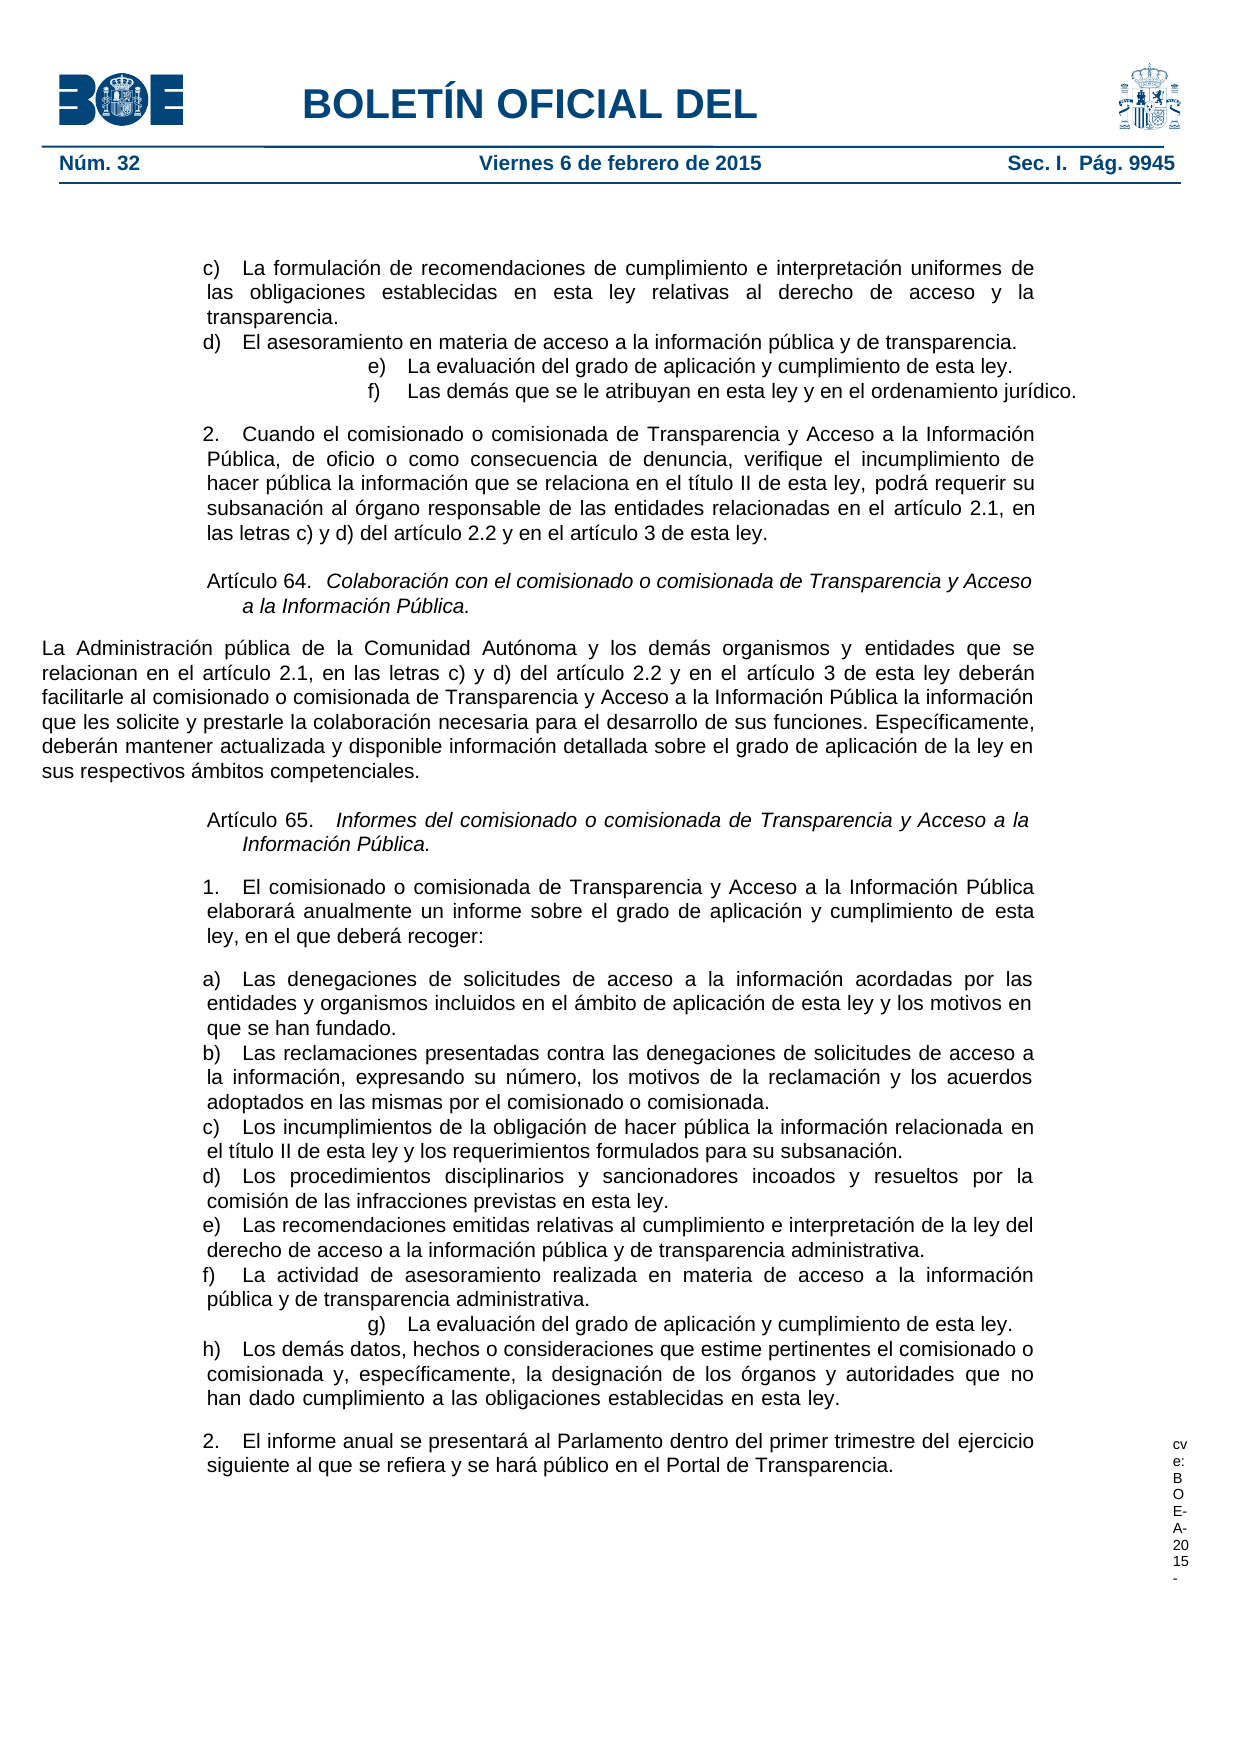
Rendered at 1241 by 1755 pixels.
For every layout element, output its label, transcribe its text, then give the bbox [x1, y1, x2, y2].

text La Administración pública de la Comunidad Autónoma y los demás organismos y entidades que se relacionan en el artículo 2.1, en las letras c) y d) del artículo 2.2 y en el artículo 3 de esta ley deberán facilitarle al comisionado o comisionada de Transparencia y Acceso a la Información Pública la información que les solicite y prestarle la colaboración necesaria para el desarrollo de sus funciones. Específicamente, deberán mantener actualizada y disponible información detallada sobre el grado de aplicación de la ley en sus respectivos ámbitos competenciales. [42, 636, 1035, 783]
list Los demás datos, hechos o consideraciones que estime pertinentes el comisionado o comisionada y, específicamente, la designación de los órganos y autoridades que no han dado cumplimiento a las obligaciones establecidas en esta ley. [167, 1337, 1034, 1410]
list El asesoramiento en materia de acceso a la información pública y de transparencia. [167, 329, 1035, 353]
list La evaluación del grado de aplicación y cumplimiento de esta ley. [367, 1312, 1199, 1336]
list Cuando el comisionado o comisionada de Transparencia y Acceso a la Información Pública, de oficio o como consecuencia de denuncia, verifique el incumplimiento de hacer pública la información que se relaciona en el título II de esta ley, podrá requerir su subsanación al órgano responsable de las entidades relacionadas en el artículo 2.1, en las letras c) y d) del artículo 2.2 y en el artículo 3 de esta ley. [167, 422, 1035, 544]
list Los procedimientos disciplinarios y sancionadores incoados y resueltos por la comisión de las infracciones previstas en esta ley. [167, 1164, 1034, 1212]
subtitle Núm. 32 Viernes 6 de febrero de 2015 Sec. I. Pág. 9945 [59, 151, 1199, 175]
list Los incumplimientos de la obligación de hacer pública la información relacionada en el título II de esta ley y los requerimientos formulados para su subsanación. [167, 1114, 1034, 1163]
list La actividad de asesoramiento realizada en materia de acceso a la información pública y de transparencia administrativa. [167, 1262, 1034, 1311]
list El comisionado o comisionada de Transparencia y Acceso a la Información Pública elaborará anualmente un informe sobre el grado de aplicación y cumplimiento de esta ley, en el que deberá recoger: [167, 875, 1034, 948]
list Las recomendaciones emitidas relativas al cumplimiento e interpretación de la ley del derecho de acceso a la información pública y de transparencia administrativa. [167, 1213, 1034, 1262]
text Artículo 64. Colaboración con el comisionado o comisionada de Transparencia y Acceso a la Información Pública. [207, 569, 1034, 617]
list La evaluación del grado de aplicación y cumplimiento de esta ley. [368, 354, 1199, 378]
list Las denegaciones de solicitudes de acceso a la información acordadas por las entidades y organismos incluidos en el ámbito de aplicación de esta ley y los motivos en que se han fundado. [167, 966, 1034, 1039]
list La formulación de recomendaciones de cumplimiento e interpretación uniformes de las obligaciones establecidas en esta ley relativas al derecho de acceso y la transparencia. [167, 256, 1034, 329]
list El informe anual se presentará al Parlamento dentro del primer trimestre del ejercicio siguiente al que se refiera y se hará público en el Portal de Transparencia. [167, 1428, 1034, 1477]
list Las reclamaciones presentadas contra las denegaciones de solicitudes de acceso a la información, expresando su número, los motivos de la reclamación y los acuerdos adoptados en las mismas por el comisionado o comisionada. [167, 1041, 1034, 1114]
text Artículo 65. Informes del comisionado o comisionada de Transparencia y Acceso a la Información Pública. [207, 808, 1034, 856]
list Las demás que se le atribuyan en esta ley y en el ordenamiento jurídico. [368, 379, 1199, 403]
list cve: BOE-A-2015-1114 [1173, 1436, 1191, 1587]
